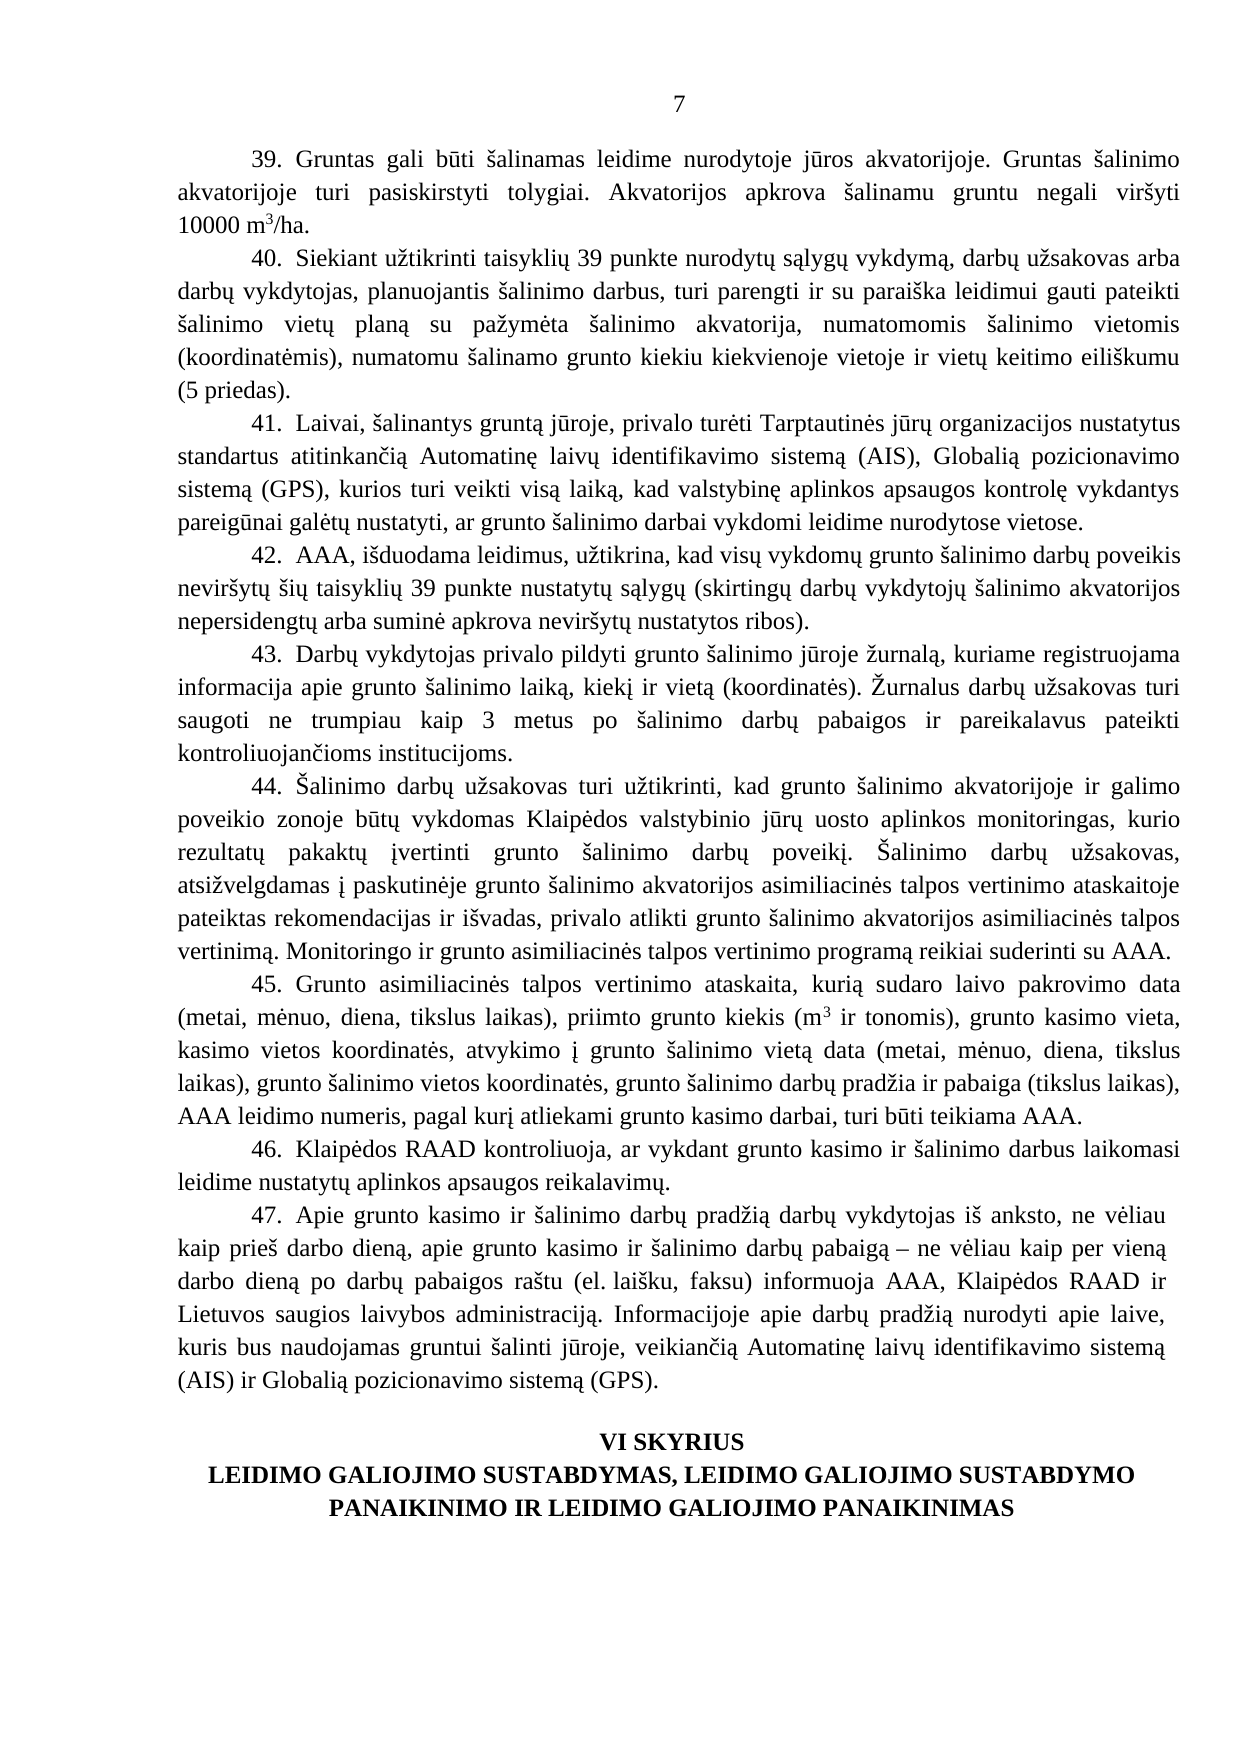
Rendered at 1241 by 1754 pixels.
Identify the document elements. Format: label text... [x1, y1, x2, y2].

text 43. Darbų vykdytojas privalo pildyti grunto šalinimo jūroje žurnalą, kuriame registruojama informacija apie grunto šalinimo laiką, kiekį ir vietą (koordinatės). Žurnalus darbų užsakovas turi saugoti ne trumpiau kaip 3 metus po šalinimo darbų pabaigos ir pareikalavus pateikti kontroliuojančioms institucijoms. [177, 639, 1181, 767]
text 47. Apie grunto kasimo ir šalinimo darbų pradžią darbų vykdytojas iš anksto, ne vėliau kaip prieš darbo dieną, apie grunto kasimo ir šalinimo darbų pabaigą – ne vėliau kaip per vieną darbo dieną po darbų pabaigos raštu (el. laišku, faksu) informuoja AAA, Klaipėdos RAAD ir Lietuvos saugios laivybos administraciją. Informacijoje apie darbų pradžią nurodyti apie laive, kuris bus naudojamas gruntui šalinti jūroje, veikiančią Automatinę laivų identifikavimo sistemą (AIS) ir Globalią pozicionavimo sistemą (GPS). [177, 1200, 1167, 1394]
text LEIDIMO GALIOJIMO SUSTABDYMAS, LEIDIMO GALIOJIMO SUSTABDYMO PANAIKINIMO IR LEIDIMO GALIOJIMO PANAIKINIMAS [177, 1460, 1166, 1522]
text 45. Grunto asimiliacinės talpos vertinimo ataskaita, kurią sudaro laivo pakrovimo data (metai, mėnuo, diena, tikslus laikas), priimto grunto kiekis (m3 ir tonomis), grunto kasimo vieta, kasimo vietos koordinatės, atvykimo į grunto šalinimo vietą data (metai, mėnuo, diena, tikslus laikas), grunto šalinimo vietos koordinatės, grunto šalinimo darbų pradžia ir pabaiga (tikslus laikas), AAA leidimo numeris, pagal kurį atliekami grunto kasimo darbai, turi būti teikiama AAA. [177, 969, 1181, 1130]
text 46. Klaipėdos RAAD kontroliuoja, ar vykdant grunto kasimo ir šalinimo darbus laikomasi leidime nustatytų aplinkos apsaugos reikalavimų. [177, 1134, 1181, 1196]
text 41. Laivai, šalinantys gruntą jūroje, privalo turėti Tarptautinės jūrų organizacijos nustatytus standartus atitinkančią Automatinę laivų identifikavimo sistemą (AIS), Globalią pozicionavimo sistemą (GPS), kurios turi veikti visą laiką, kad valstybinę aplinkos apsaugos kontrolę vykdantys pareigūnai galėtų nustatyti, ar grunto šalinimo darbai vykdomi leidime nurodytose vietose. [177, 408, 1181, 536]
text 42. AAA, išduodama leidimus, užtikrina, kad visų vykdomų grunto šalinimo darbų poveikis neviršytų šių taisyklių 39 punkte nustatytų sąlygų (skirtingų darbų vykdytojų šalinimo akvatorijos nepersidengtų arba suminė apkrova neviršytų nustatytos ribos). [177, 540, 1181, 635]
text 44. Šalinimo darbų užsakovas turi užtikrinti, kad grunto šalinimo akvatorijoje ir galimo poveikio zonoje būtų vykdomas Klaipėdos valstybinio jūrų uosto aplinkos monitoringas, kurio rezultatų pakaktų įvertinti grunto šalinimo darbų poveikį. Šalinimo darbų užsakovas, atsižvelgdamas į paskutinėje grunto šalinimo akvatorijos asimiliacinės talpos vertinimo ataskaitoje pateiktas rekomendacijas ir išvadas, privalo atlikti grunto šalinimo akvatorijos asimiliacinės talpos vertinimą. Monitoringo ir grunto asimiliacinės talpos vertinimo programą reikiai suderinti su AAA. [177, 771, 1181, 965]
text VI SKYRIUS [177, 1427, 1166, 1456]
text 39. Gruntas gali būti šalinamas leidime nurodytoje jūros akvatorijoje. Gruntas šalinimo akvatorijoje turi pasiskirstyti tolygiai. Akvatorijos apkrova šalinamu gruntu negali viršyti 10000 m3/ha. [177, 144, 1181, 238]
text 40. Siekiant užtikrinti taisyklių 39 punkte nurodytų sąlygų vykdymą, darbų užsakovas arba darbų vykdytojas, planuojantis šalinimo darbus, turi parengti ir su paraiška leidimui gauti pateikti šalinimo vietų planą su pažymėta šalinimo akvatorija, numatomomis šalinimo vietomis (koordinatėmis), numatomu šalinamo grunto kiekiu kiekvienoje vietoje ir vietų keitimo eiliškumu (5 priedas). [177, 243, 1181, 404]
